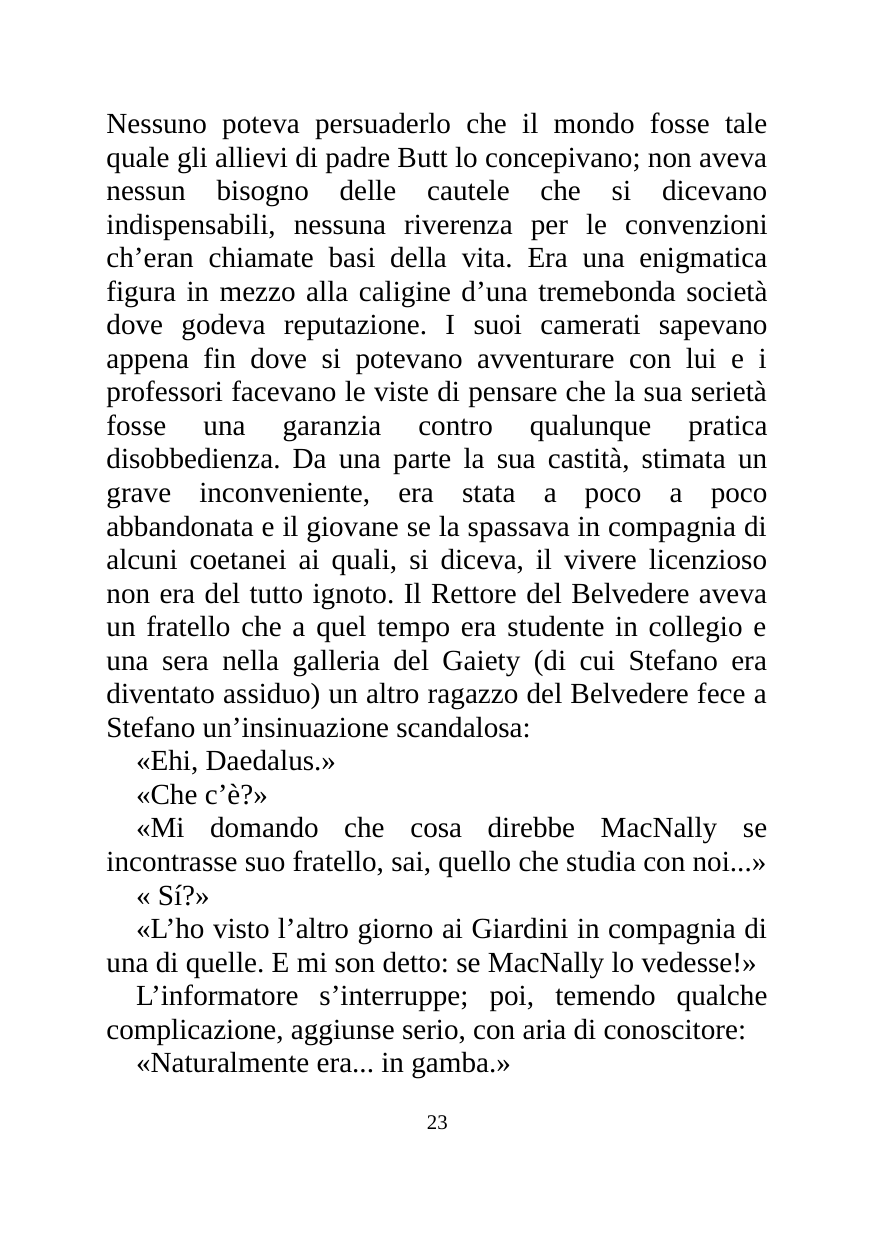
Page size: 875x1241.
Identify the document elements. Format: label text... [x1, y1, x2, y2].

text L’informatore s’interruppe; poi, temendo qualche complicazione, aggiunse serio, con aria di conoscitore: [106, 978, 768, 1045]
text «Che c’è?» [106, 777, 768, 811]
text «Naturalmente era... in gamba.» [106, 1045, 768, 1079]
text « Sí?» [106, 878, 768, 911]
text «Mi domando che cosa direbbe MacNally se incontrasse suo fratello, sai, quello che studia con noi...» [106, 811, 768, 878]
text Nessuno poteva persuaderlo che il mondo fosse tale quale gli allievi di padre Butt lo concepivano; non aveva nessun bisogno delle cautele che si dicevano indispensabili, nessuna riverenza per le convenzioni ch’eran chiamate basi della vita. Era una enigmatica figura in mezzo alla caligine d’una tremebonda società dove godeva reputazione. I suoi camerati sapevano appena fin dove si potevano avventurare con lui e i professori facevano le viste di pensare che la sua serietà fosse una garanzia contro qualunque pratica disobbedienza. Da una parte la sua castità, stimata un grave inconveniente, era stata a poco a poco abbandonata e il giovane se la spassava in compagnia di alcuni coetanei ai quali, si diceva, il vivere licenzioso non era del tutto ignoto. Il Rettore del Belvedere aveva un fratello che a quel tempo era studente in collegio e una sera nella galleria del Gaiety (di cui Stefano era diventato assiduo) un altro ragazzo del Belvedere fece a Stefano un’insinuazione scandalosa: [106, 106, 768, 743]
text «Ehi, Daedalus.» [106, 743, 768, 777]
text «L’ho visto l’altro giorno ai Giardini in compagnia di una di quelle. E mi son detto: se MacNally lo vedesse!» [106, 911, 768, 978]
